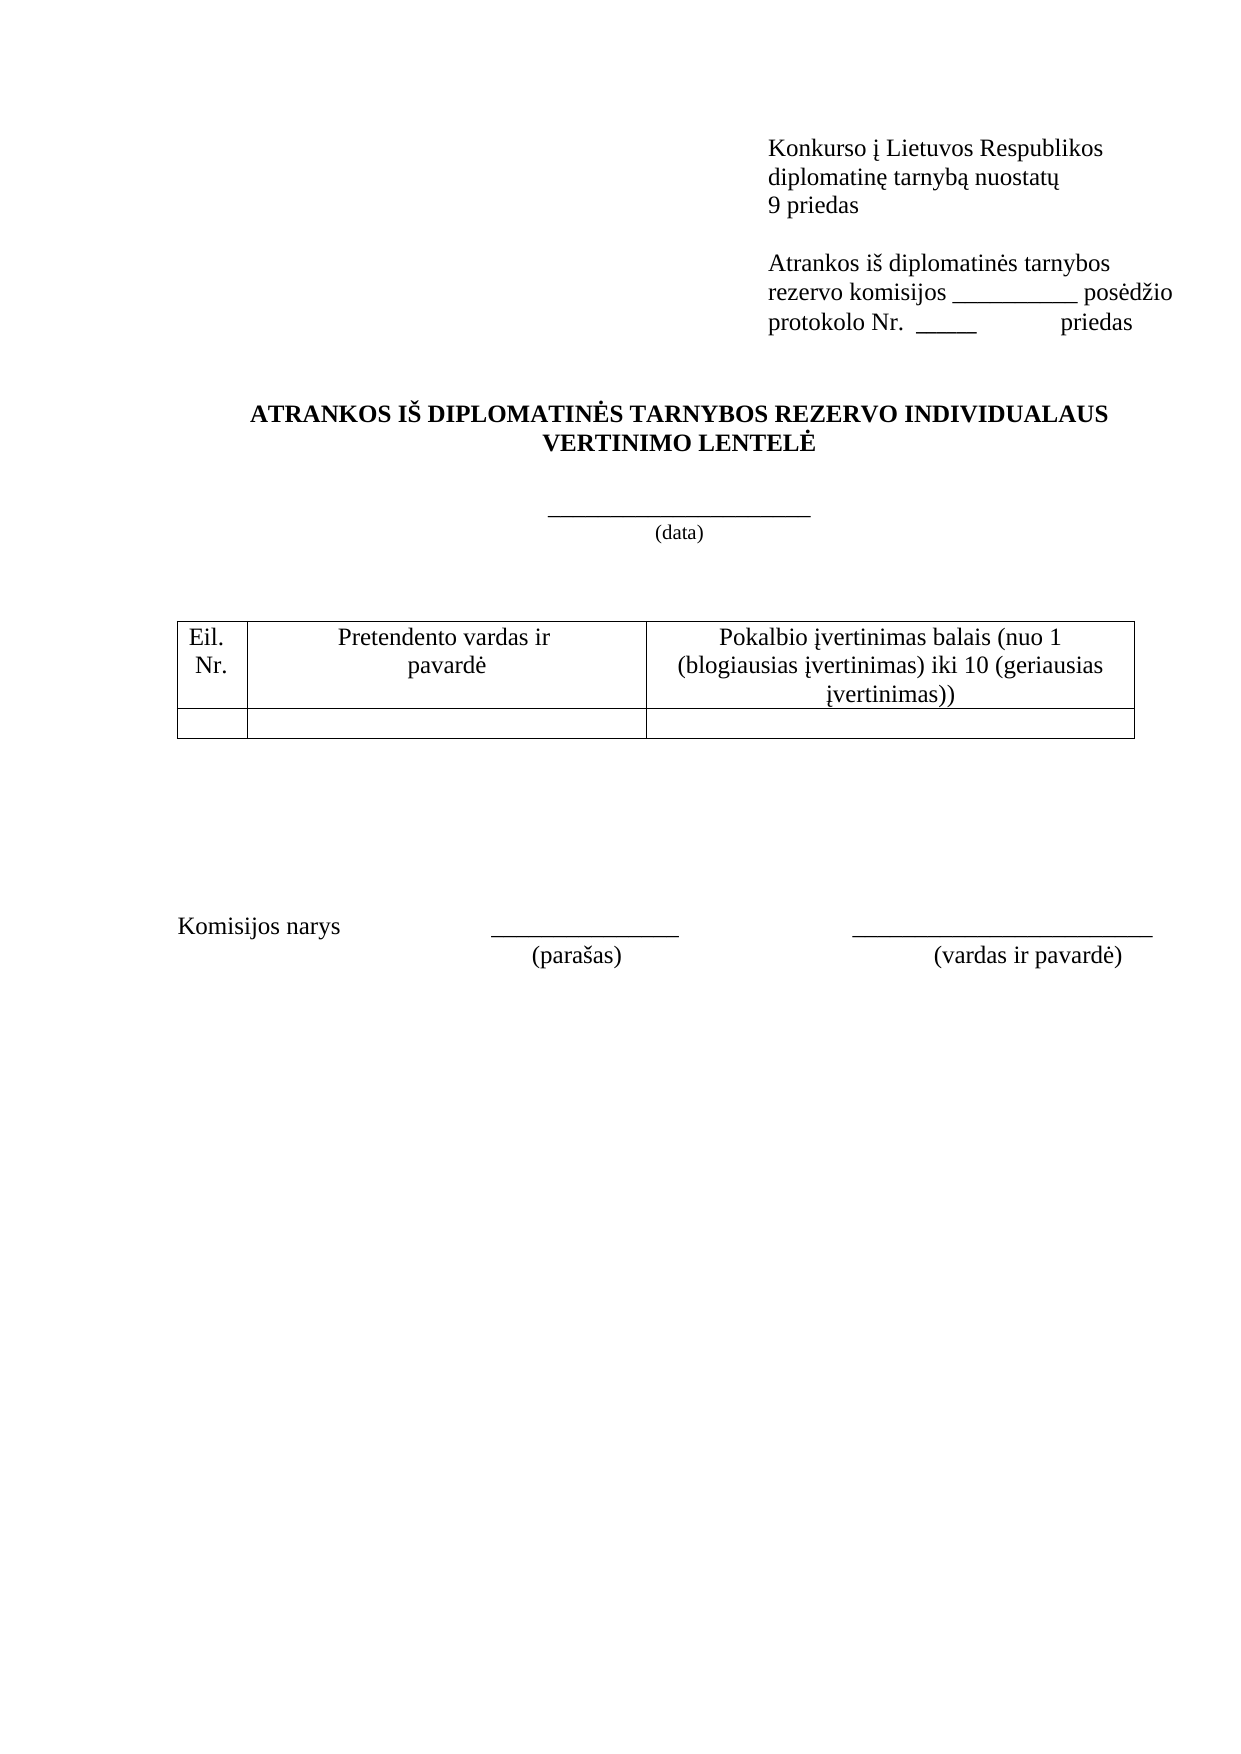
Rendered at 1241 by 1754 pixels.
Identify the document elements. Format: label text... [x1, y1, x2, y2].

table_cell [178, 709, 247, 738]
table_cell [248, 709, 646, 738]
text ATRANKOS IŠ DIPLOMATINĖS TARNYBOS REZERVO INDIVIDUALAUS VERTINIMO LENTELĖ [177, 399, 1181, 457]
text 9 priedas [177, 190, 1181, 219]
table_header Eil. Nr. [178, 622, 247, 708]
table_header Pokalbio įvertinimas balais (nuo 1 (blogiausias įvertinimas) iki 10 (geriausias įvertinimas)) [647, 622, 1134, 708]
table_cell [647, 709, 1134, 738]
text diplomatinę tarnybą nuostatų [177, 162, 1181, 190]
text rezervo komisijos __________ posėdžio [768, 277, 1181, 305]
text Konkurso į Lietuvos Respublikos [177, 133, 1181, 162]
text (data) [177, 520, 1181, 544]
text (parašas) (vardas ir pavardė) [177, 940, 1181, 969]
text Komisijos narys _______________ ________________________ [177, 911, 1181, 940]
text Atrankos iš diplomatinės tarnybos [768, 248, 1181, 277]
table_header Pretendento vardas ir pavardė [248, 622, 646, 708]
text protokolo Nr. ______ priedas [768, 305, 1181, 337]
text _____________________ [177, 491, 1181, 520]
